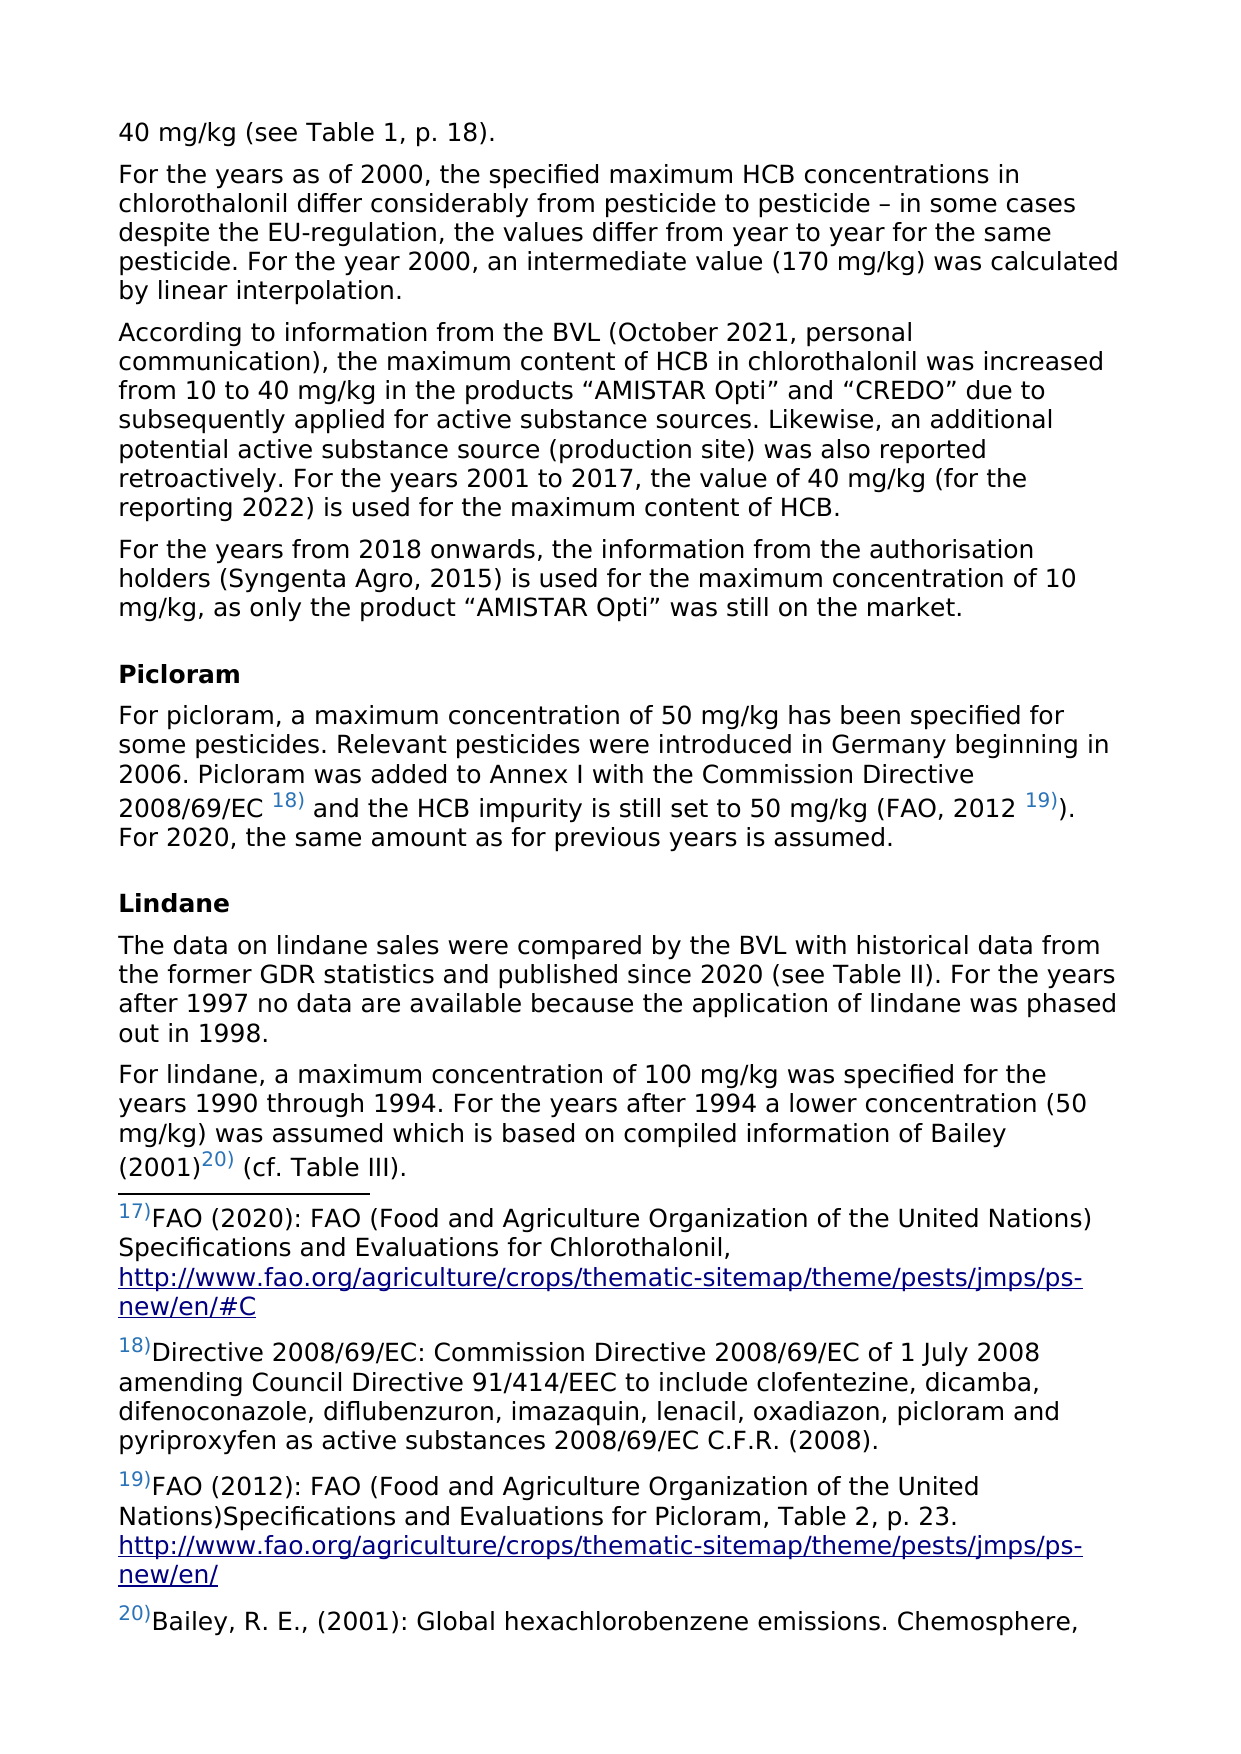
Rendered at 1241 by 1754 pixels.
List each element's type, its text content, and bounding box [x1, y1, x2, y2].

subtitle Lindane [118, 890, 1122, 919]
text For lindane, a maximum concentration of 100 mg/kg was specified for the years 1990 through 1994. For the years after 1994 a lower concentration (50 mg/kg) was assumed which is based on compiled information of Bailey (2001) (cf. Table III). [118, 1061, 1122, 1182]
text For the years as of 2000, the specified maximum HCB concentrations in chlorothalonil differ considerably from pesticide to pesticide – in some cases despite the EU-regulation, the values differ from year to year for the same pesticide. For the year 2000, an intermediate value (170 mg/kg) was calculated by linear interpolation. [118, 160, 1122, 306]
text FAO (2020): FAO (Food and Agriculture Organization of the United Nations) Specifications and Evaluations for Chlorothalonil, http://www.fao.org/agriculture/crops/thematic-sitemap/theme/pests/jmps/ps-new/en/#C [118, 1199, 1122, 1321]
subtitle Picloram [118, 660, 1122, 689]
text For picloram, a maximum concentration of 50 mg/kg has been specified for some pesticides. Relevant pesticides were introduced in Germany beginning in 2006. Picloram was added to Annex I with the Commission Directive 2008/69/EC and the HCB impurity is still set to 50 mg/kg (FAO, 2012 ). For 2020, the same amount as for previous years is assumed. [118, 701, 1122, 852]
text 40 mg/kg (see Table 1, p. 18). [118, 118, 1122, 147]
text The data on lindane sales were compared by the BVL with historical data from the former GDR statistics and published since 2020 (see Table II). For the years after 1997 no data are available because the application of lindane was phased out in 1998. [118, 931, 1122, 1048]
text Directive 2008/69/EC: Commission Directive 2008/69/EC of 1 July 2008 amending Council Directive 91/414/EEC to include clofentezine, dicamba, difenoconazole, diflubenzuron, imazaquin, lenacil, oxadiazon, picloram and pyriproxyfen as active substances 2008/69/EC C.F.R. (2008). [118, 1334, 1122, 1455]
text According to information from the BVL (October 2021, personal communication), the maximum content of HCB in chlorothalonil was increased from 10 to 40 mg/kg in the products “AMISTAR Opti” and “CREDO” due to subsequently applied for active substance sources. Likewise, an additional potential active substance source (production site) was also reported retroactively. For the years 2001 to 2017, the value of 40 mg/kg (for the reporting 2022) is used for the maximum content of HCB. [118, 318, 1122, 522]
text Bailey, R. E., (2001): Global hexachlorobenzene emissions. Chemosphere, [118, 1602, 1122, 1636]
text For the years from 2018 onwards, the information from the authorisation holders (Syngenta Agro, 2015) is used for the maximum concentration of 10 mg/kg, as only the product “AMISTAR Opti” was still on the market. [118, 535, 1122, 622]
text FAO (2012): FAO (Food and Agriculture Organization of the United Nations)Specifications and Evaluations for Picloram, Table 2, p. 23. http://www.fao.org/agriculture/crops/thematic-sitemap/theme/pests/jmps/ps-new/en/ [118, 1468, 1122, 1589]
